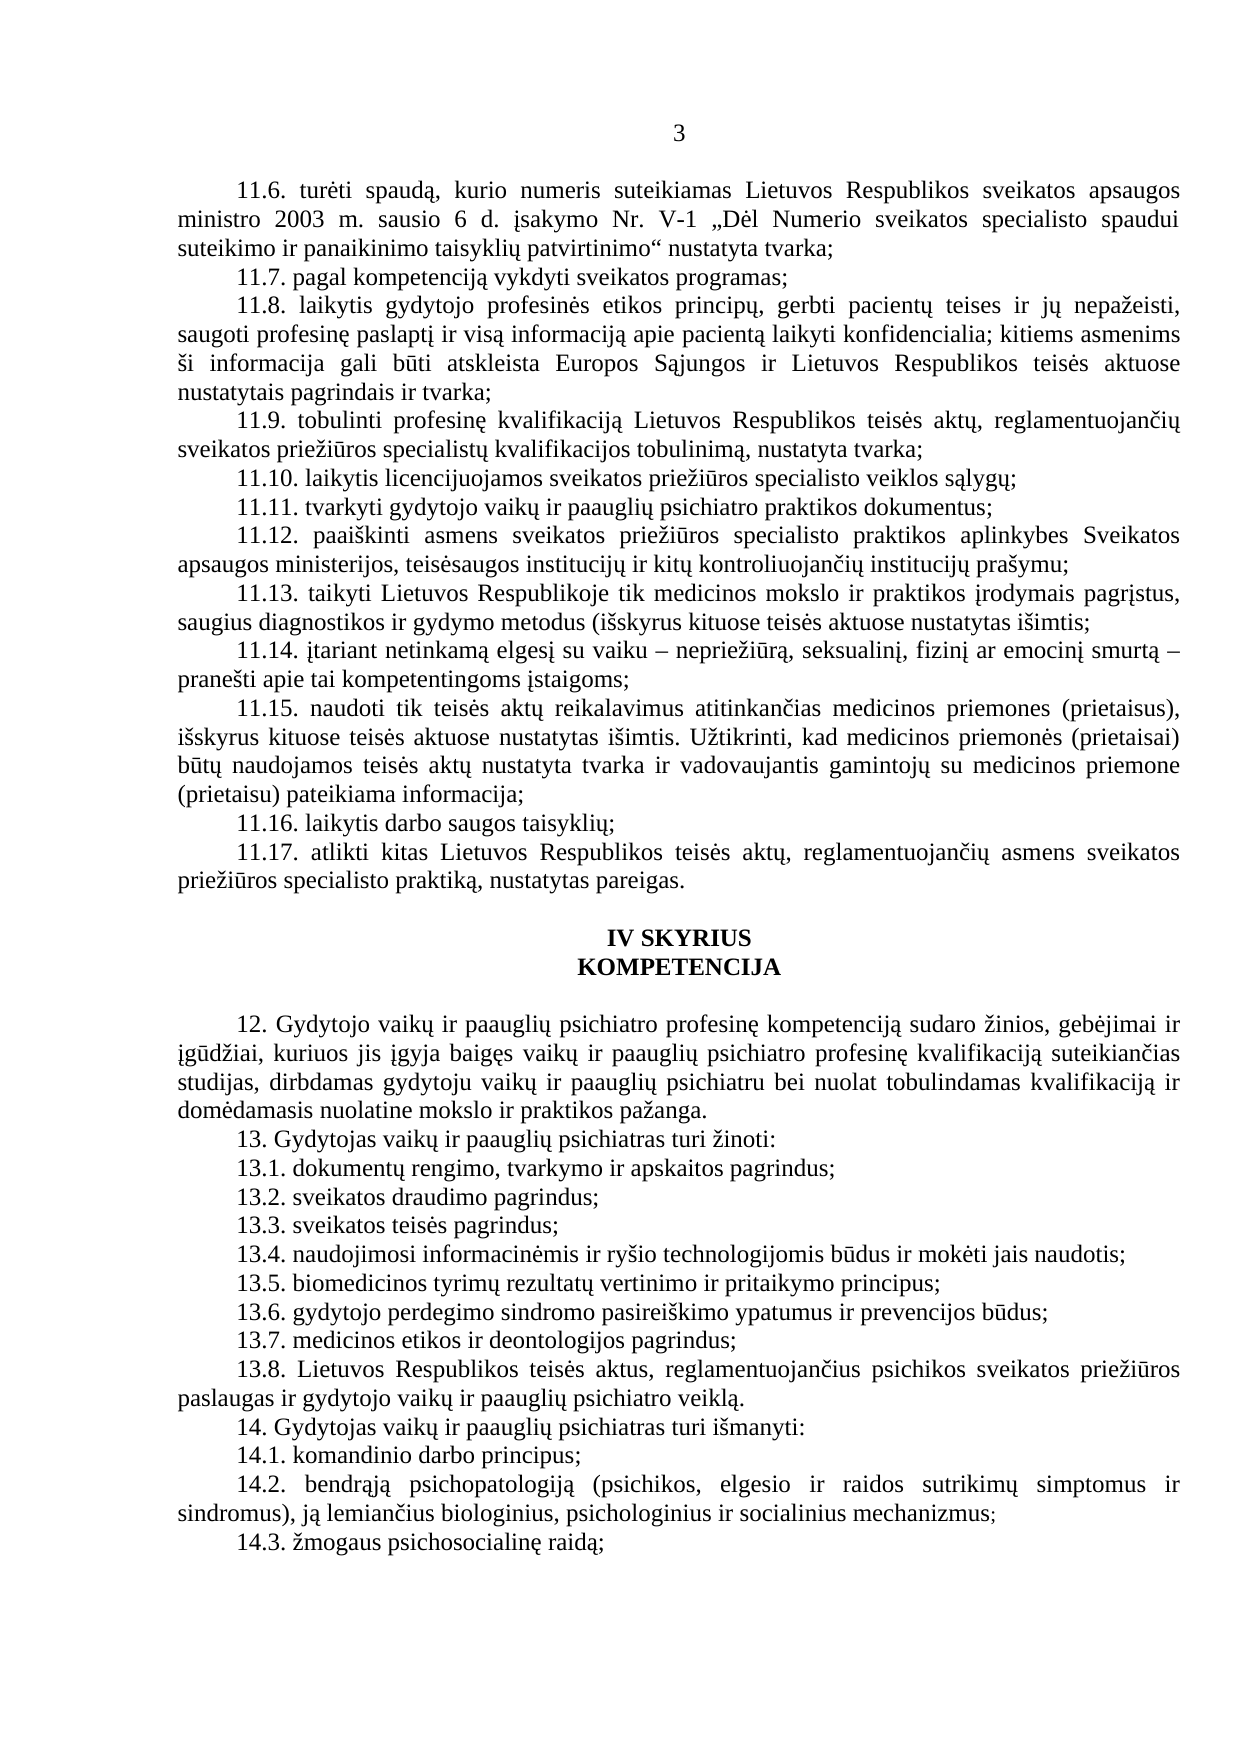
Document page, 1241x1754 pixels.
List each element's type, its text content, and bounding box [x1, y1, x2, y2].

text 11.13. taikyti Lietuvos Respublikoje tik medicinos mokslo ir praktikos įrodymais pagrįstus, saugius diagnostikos ir gydymo metodus (išskyrus kituose teisės aktuose nustatytas išimtis; [177, 578, 1181, 636]
text 13.8. Lietuvos Respublikos teisės aktus, reglamentuojančius psichikos sveikatos priežiūros paslaugas ir gydytojo vaikų ir paauglių psichiatro veiklą. [177, 1354, 1181, 1412]
text 11.12. paaiškinti asmens sveikatos priežiūros specialisto praktikos aplinkybes Sveikatos apsaugos ministerijos, teisėsaugos institucijų ir kitų kontroliuojančių institucijų prašymu; [177, 521, 1181, 578]
text 11.14. įtariant netinkamą elgesį su vaiku – nepriežiūrą, seksualinį, fizinį ar emocinį smurtą – pranešti apie tai kompetentingoms įstaigoms; [177, 636, 1181, 693]
text 13.1. dokumentų rengimo, tvarkymo ir apskaitos pagrindus; [177, 1153, 1181, 1182]
text 11.8. laikytis gydytojo profesinės etikos principų, gerbti pacientų teises ir jų nepažeisti, saugoti profesinę paslaptį ir visą informaciją apie pacientą laikyti konfidencialia; kitiems asmenims ši informacija gali būti atskleista Europos Sąjungos ir Lietuvos Respublikos teisės aktuose nustatytais pagrindais ir tvarka; [177, 291, 1181, 406]
text 11.7. pagal kompetenciją vykdyti sveikatos programas; [177, 262, 1181, 291]
text 14.3. žmogaus psichosocialinę raidą; [177, 1527, 1181, 1556]
text 11.15. naudoti tik teisės aktų reikalavimus atitinkančias medicinos priemones (prietaisus), išskyrus kituose teisės aktuose nustatytas išimtis. Užtikrinti, kad medicinos priemonės (prietaisai) būtų naudojamos teisės aktų nustatyta tvarka ir vadovaujantis gamintojų su medicinos priemone (prietaisu) pateikiama informacija; [177, 693, 1181, 808]
text 14.1. komandinio darbo principus; [177, 1441, 1181, 1469]
text 11.16. laikytis darbo saugos taisyklių; [177, 808, 1181, 837]
text 14. Gydytojas vaikų ir paauglių psichiatras turi išmanyti: [177, 1412, 1181, 1441]
text 12. Gydytojo vaikų ir paauglių psichiatro profesinę kompetenciją sudaro žinios, gebėjimai ir įgūdžiai, kuriuos jis įgyja baigęs vaikų ir paauglių psichiatro profesinę kvalifikaciją suteikiančias studijas, dirbdamas gydytoju vaikų ir paauglių psichiatru bei nuolat tobulindamas kvalifikaciją ir domėdamasis nuolatine mokslo ir praktikos pažanga. [177, 1009, 1181, 1124]
text 13.5. biomedicinos tyrimų rezultatų vertinimo ir pritaikymo principus; [177, 1268, 1181, 1297]
text 13.2. sveikatos draudimo pagrindus; [177, 1182, 1181, 1211]
text 13.6. gydytojo perdegimo sindromo pasireiškimo ypatumus ir prevencijos būdus; [177, 1297, 1181, 1326]
text 13. Gydytojas vaikų ir paauglių psichiatras turi žinoti: [177, 1124, 1181, 1153]
text 11.10. laikytis licencijuojamos sveikatos priežiūros specialisto veiklos sąlygų; [177, 463, 1181, 492]
text 13.4. naudojimosi informacinėmis ir ryšio technologijomis būdus ir mokėti jais naudotis; [177, 1239, 1181, 1268]
text 11.9. tobulinti profesinę kvalifikaciją Lietuvos Respublikos teisės aktų, reglamentuojančių sveikatos priežiūros specialistų kvalifikacijos tobulinimą, nustatyta tvarka; [177, 406, 1181, 463]
text 11.17. atlikti kitas Lietuvos Respublikos teisės aktų, reglamentuojančių asmens sveikatos priežiūros specialisto praktiką, nustatytas pareigas. [177, 837, 1181, 894]
text 13.7. medicinos etikos ir deontologijos pagrindus; [177, 1326, 1181, 1354]
text 13.3. sveikatos teisės pagrindus; [177, 1211, 1181, 1239]
text 11.6. turėti spaudą, kurio numeris suteikiamas Lietuvos Respublikos sveikatos apsaugos ministro 2003 m. sausio 6 d. įsakymo Nr. V-1 „Dėl Numerio sveikatos specialisto spaudui suteikimo ir panaikinimo taisyklių patvirtinimo“ nustatyta tvarka; [177, 176, 1181, 262]
text 14.2. bendrąją psichopatologiją (psichikos, elgesio ir raidos sutrikimų simptomus ir sindromus), ją lemiančius biologinius, psichologinius ir socialinius mechanizmus; [177, 1469, 1181, 1527]
text 11.11. tvarkyti gydytojo vaikų ir paauglių psichiatro praktikos dokumentus; [177, 492, 1181, 521]
text IV SKYRIUS [177, 923, 1181, 952]
text KOMPETENCIJA [177, 952, 1181, 981]
